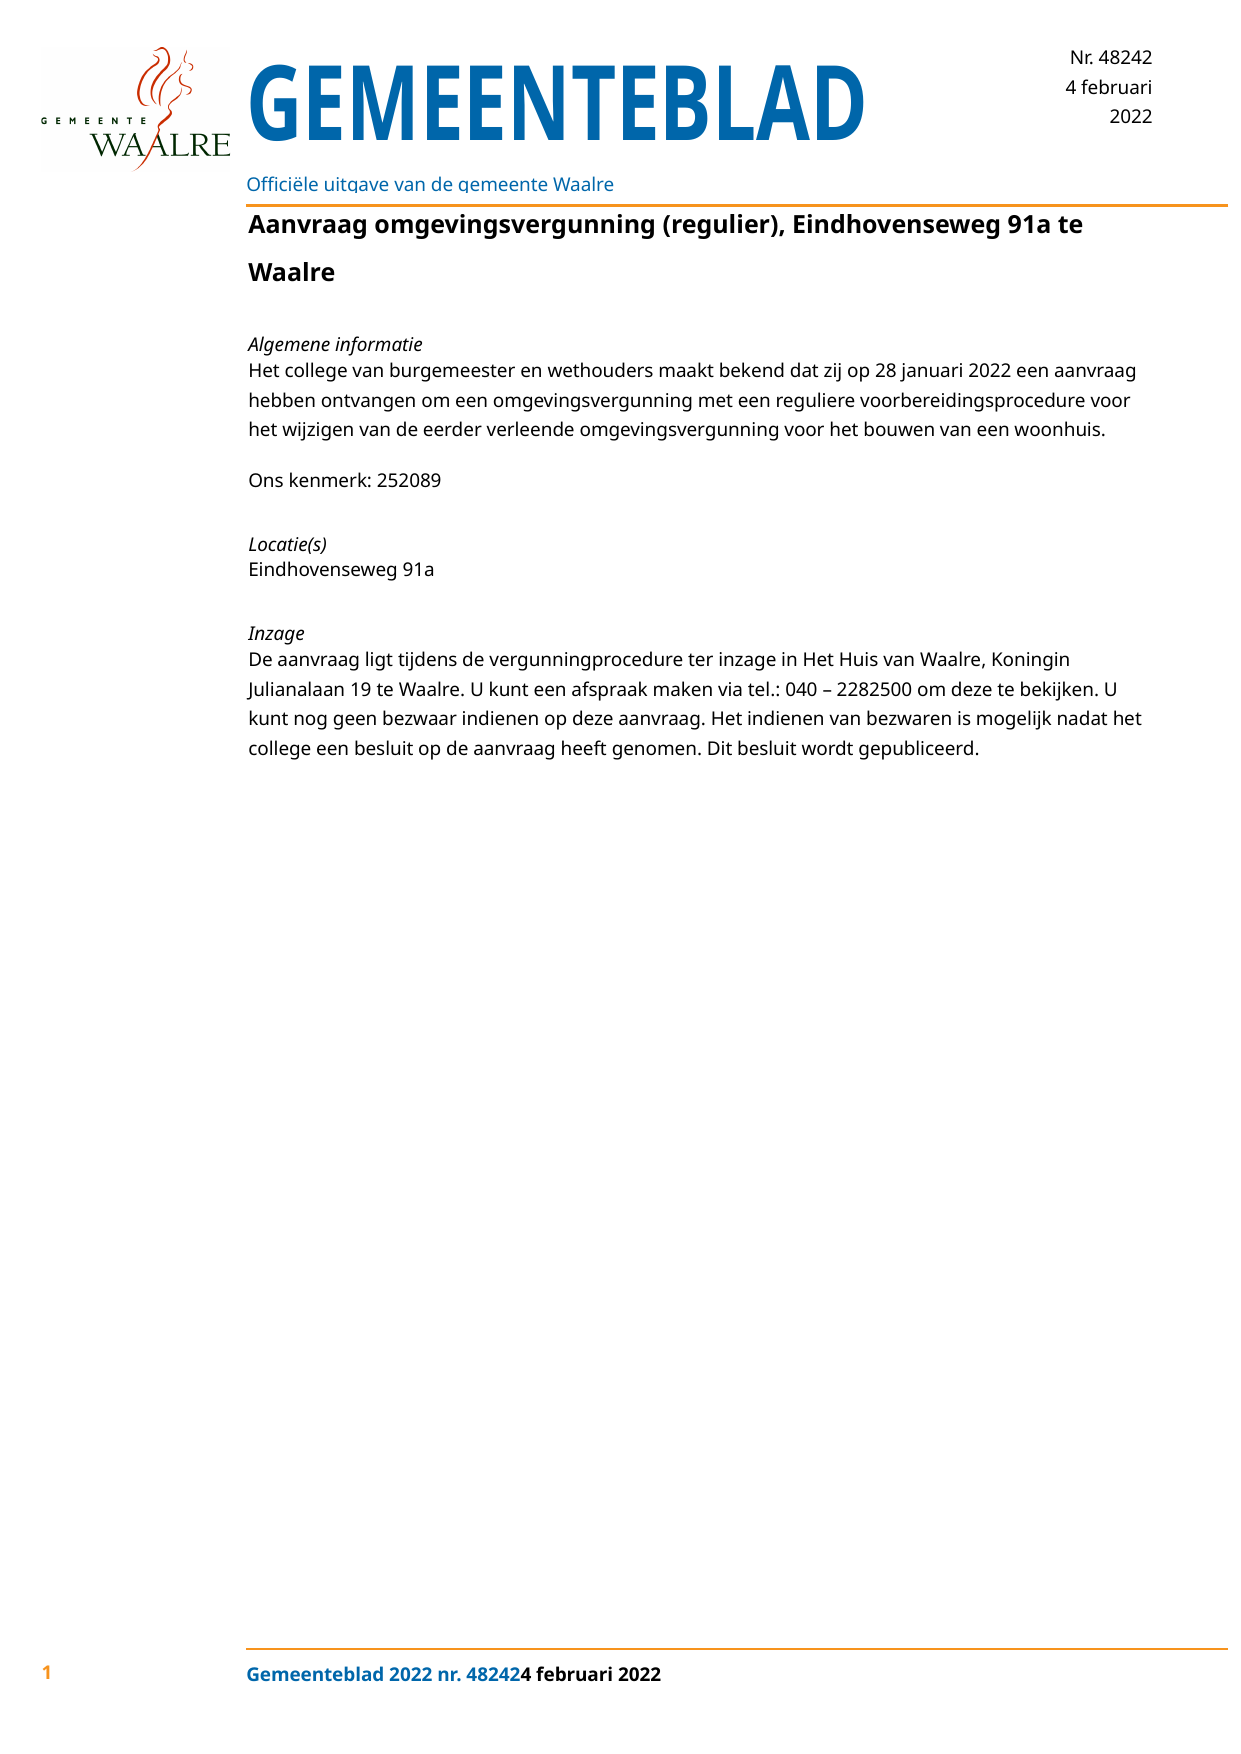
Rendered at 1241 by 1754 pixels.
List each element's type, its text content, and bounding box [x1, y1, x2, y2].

text Inzage [248, 620, 1152, 646]
text Locatie(s) [248, 531, 1152, 556]
text De aanvraag ligt tijdens de vergunningprocedure ter inzage in Het Huis van Waalre, Koningin Julianalaan 19 te Waalre. U kunt een afspraak maken via tel.: 040 – 2282500 om deze te bekijken. U kunt nog geen bezwaar indienen op deze aanvraag. Het indienen van bezwaren is mogelijk nadat het college een besluit op de aanvraag heeft genomen. Dit besluit wordt gepubliceerd. [248, 646, 1152, 761]
text Het college van burgemeester en wethouders maakt bekend dat zij op 28 januari 2022 een aanvraag hebben ontvangen om een omgevingsvergunning met een reguliere voorbereidingsprocedure voor het wijzigen van de eerder verleende omgevingsvergunning voor het bouwen van een woonhuis. [248, 357, 1152, 442]
text Ons kenmerk: 252089 [248, 467, 1152, 492]
text Algemene informatie [248, 331, 1152, 357]
text Aanvraag omgevingsvergunning (regulier), Eindhovenseweg 91a te Waalre [248, 207, 1152, 288]
text Eindhovenseweg 91a [248, 556, 1152, 582]
picture [41, 47, 231, 172]
